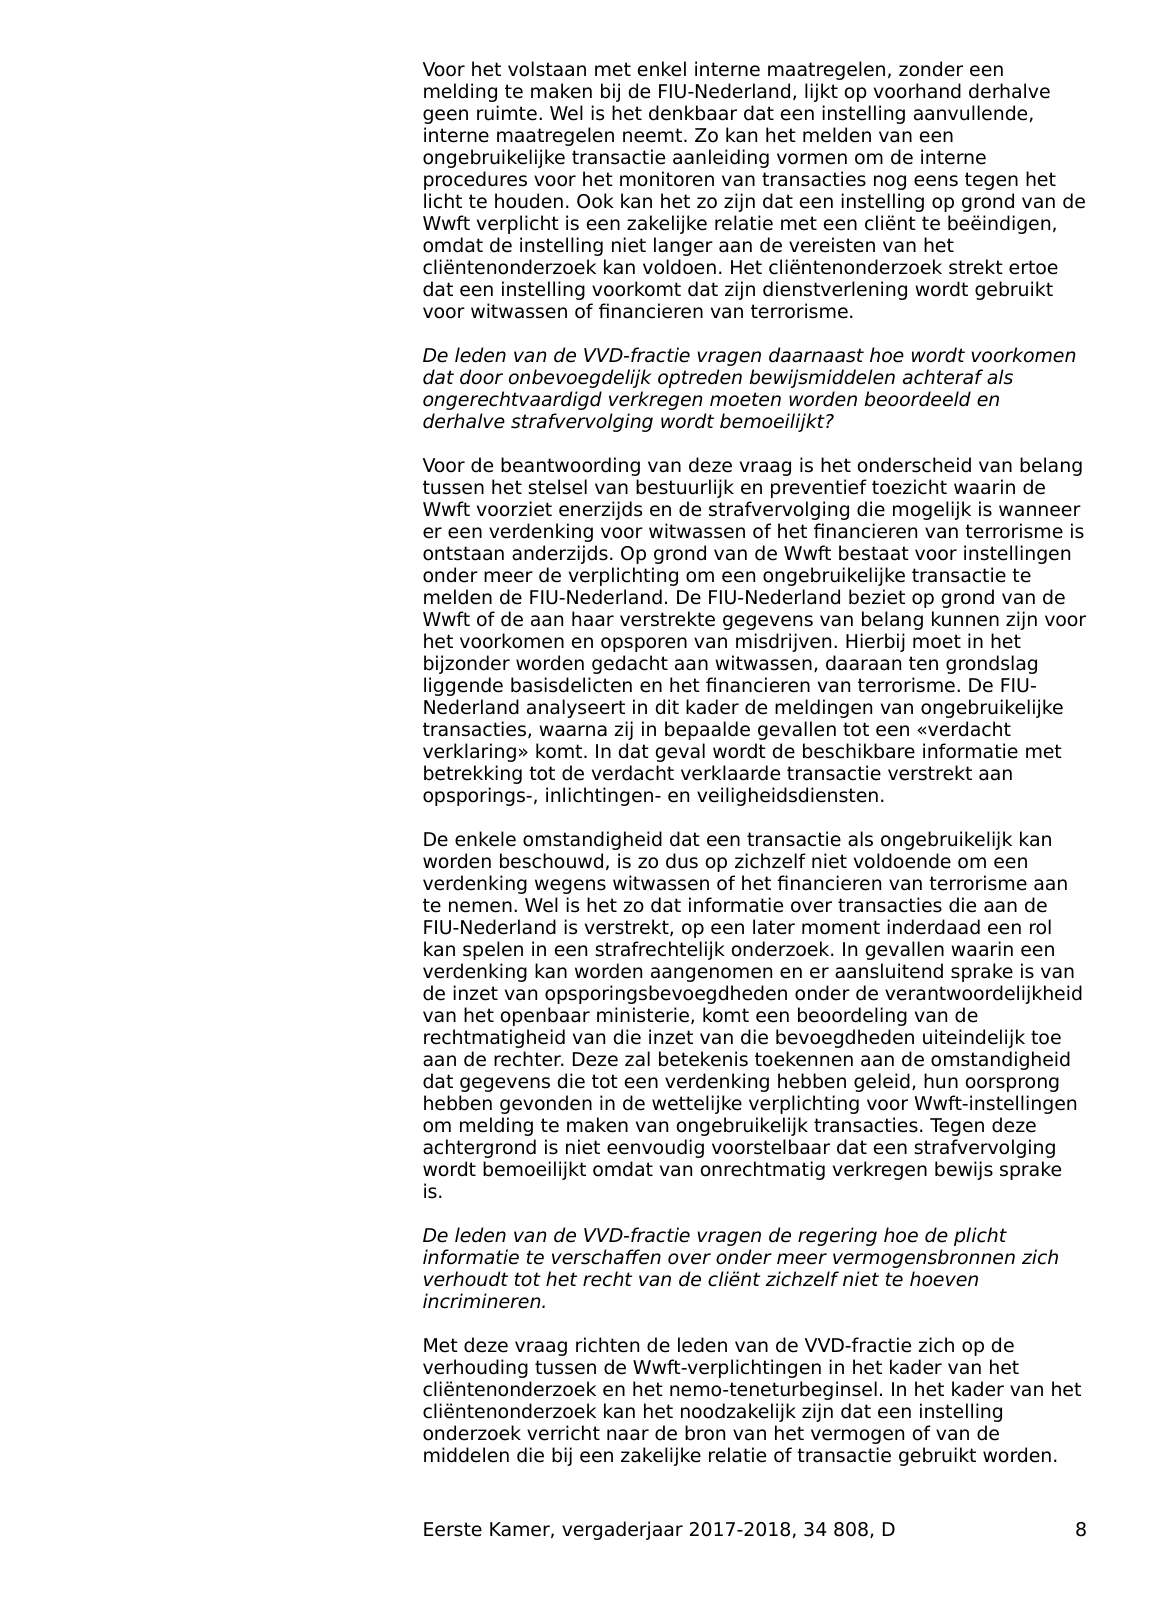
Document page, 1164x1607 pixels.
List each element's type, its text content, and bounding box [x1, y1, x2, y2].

text De leden van de VVD-fractie vragen de regering hoe de plicht informatie te verschaffen over onder meer vermogensbronnen zich verhoudt tot het recht van de cliënt zichzelf niet te hoeven incrimineren. [422, 1225, 1087, 1313]
text Met deze vraag richten de leden van de VVD-fractie zich op de verhouding tussen de Wwft-verplichtingen in het kader van het cliëntenonderzoek en het nemo-teneturbeginsel. In het kader van het cliëntenonderzoek kan het noodzakelijk zijn dat een instelling onderzoek verricht naar de bron van het vermogen of van de middelen die bij een zakelijke relatie of transactie gebruikt worden. [422, 1335, 1087, 1467]
text Voor de beantwoording van deze vraag is het onderscheid van belang tussen het stelsel van bestuurlijk en preventief toezicht waarin de Wwft voorziet enerzijds en de strafvervolging die mogelijk is wanneer er een verdenking voor witwassen of het financieren van terrorisme is ontstaan anderzijds. Op grond van de Wwft bestaat voor instellingen onder meer de verplichting om een ongebruikelijke transactie te melden de FIU-Nederland. De FIU-Nederland beziet op grond van de Wwft of de aan haar verstrekte gegevens van belang kunnen zijn voor het voorkomen en opsporen van misdrijven. Hierbij moet in het bijzonder worden gedacht aan witwassen, daaraan ten grondslag liggende basisdelicten en het financieren van terrorisme. De FIU-Nederland analyseert in dit kader de meldingen van ongebruikelijke transacties, waarna zij in bepaalde gevallen tot een «verdacht verklaring» komt. In dat geval wordt de beschikbare informatie met betrekking tot de verdacht verklaarde transactie verstrekt aan opsporings-, inlichtingen- en veiligheidsdiensten. [422, 455, 1087, 807]
text De enkele omstandigheid dat een transactie als ongebruikelijk kan worden beschouwd, is zo dus op zichzelf niet voldoende om een verdenking wegens witwassen of het financieren van terrorisme aan te nemen. Wel is het zo dat informatie over transacties die aan de FIU-Nederland is verstrekt, op een later moment inderdaad een rol kan spelen in een strafrechtelijk onderzoek. In gevallen waarin een verdenking kan worden aangenomen en er aansluitend sprake is van de inzet van opsporingsbevoegdheden onder de verantwoordelijkheid van het openbaar ministerie, komt een beoordeling van de rechtmatigheid van die inzet van die bevoegdheden uiteindelijk toe aan de rechter. Deze zal betekenis toekennen aan de omstandigheid dat gegevens die tot een verdenking hebben geleid, hun oorsprong hebben gevonden in de wettelijke verplichting voor Wwft-instellingen om melding te maken van ongebruikelijk transacties. Tegen deze achtergrond is niet eenvoudig voorstelbaar dat een strafvervolging wordt bemoeilijkt omdat van onrechtmatig verkregen bewijs sprake is. [422, 829, 1087, 1203]
text De leden van de VVD-fractie vragen daarnaast hoe wordt voorkomen dat door onbevoegdelijk optreden bewijsmiddelen achteraf als ongerechtvaardigd verkregen moeten worden beoordeeld en derhalve strafvervolging wordt bemoeilijkt? [422, 345, 1087, 433]
text Voor het volstaan met enkel interne maatregelen, zonder een melding te maken bij de FIU-Nederland, lijkt op voorhand derhalve geen ruimte. Wel is het denkbaar dat een instelling aanvullende, interne maatregelen neemt. Zo kan het melden van een ongebruikelijke transactie aanleiding vormen om de interne procedures voor het monitoren van transacties nog eens tegen het licht te houden. Ook kan het zo zijn dat een instelling op grond van de Wwft verplicht is een zakelijke relatie met een cliënt te beëindigen, omdat de instelling niet langer aan de vereisten van het cliëntenonderzoek kan voldoen. Het cliëntenonderzoek strekt ertoe dat een instelling voorkomt dat zijn dienstverlening wordt gebruikt voor witwassen of financieren van terrorisme. [422, 59, 1087, 323]
